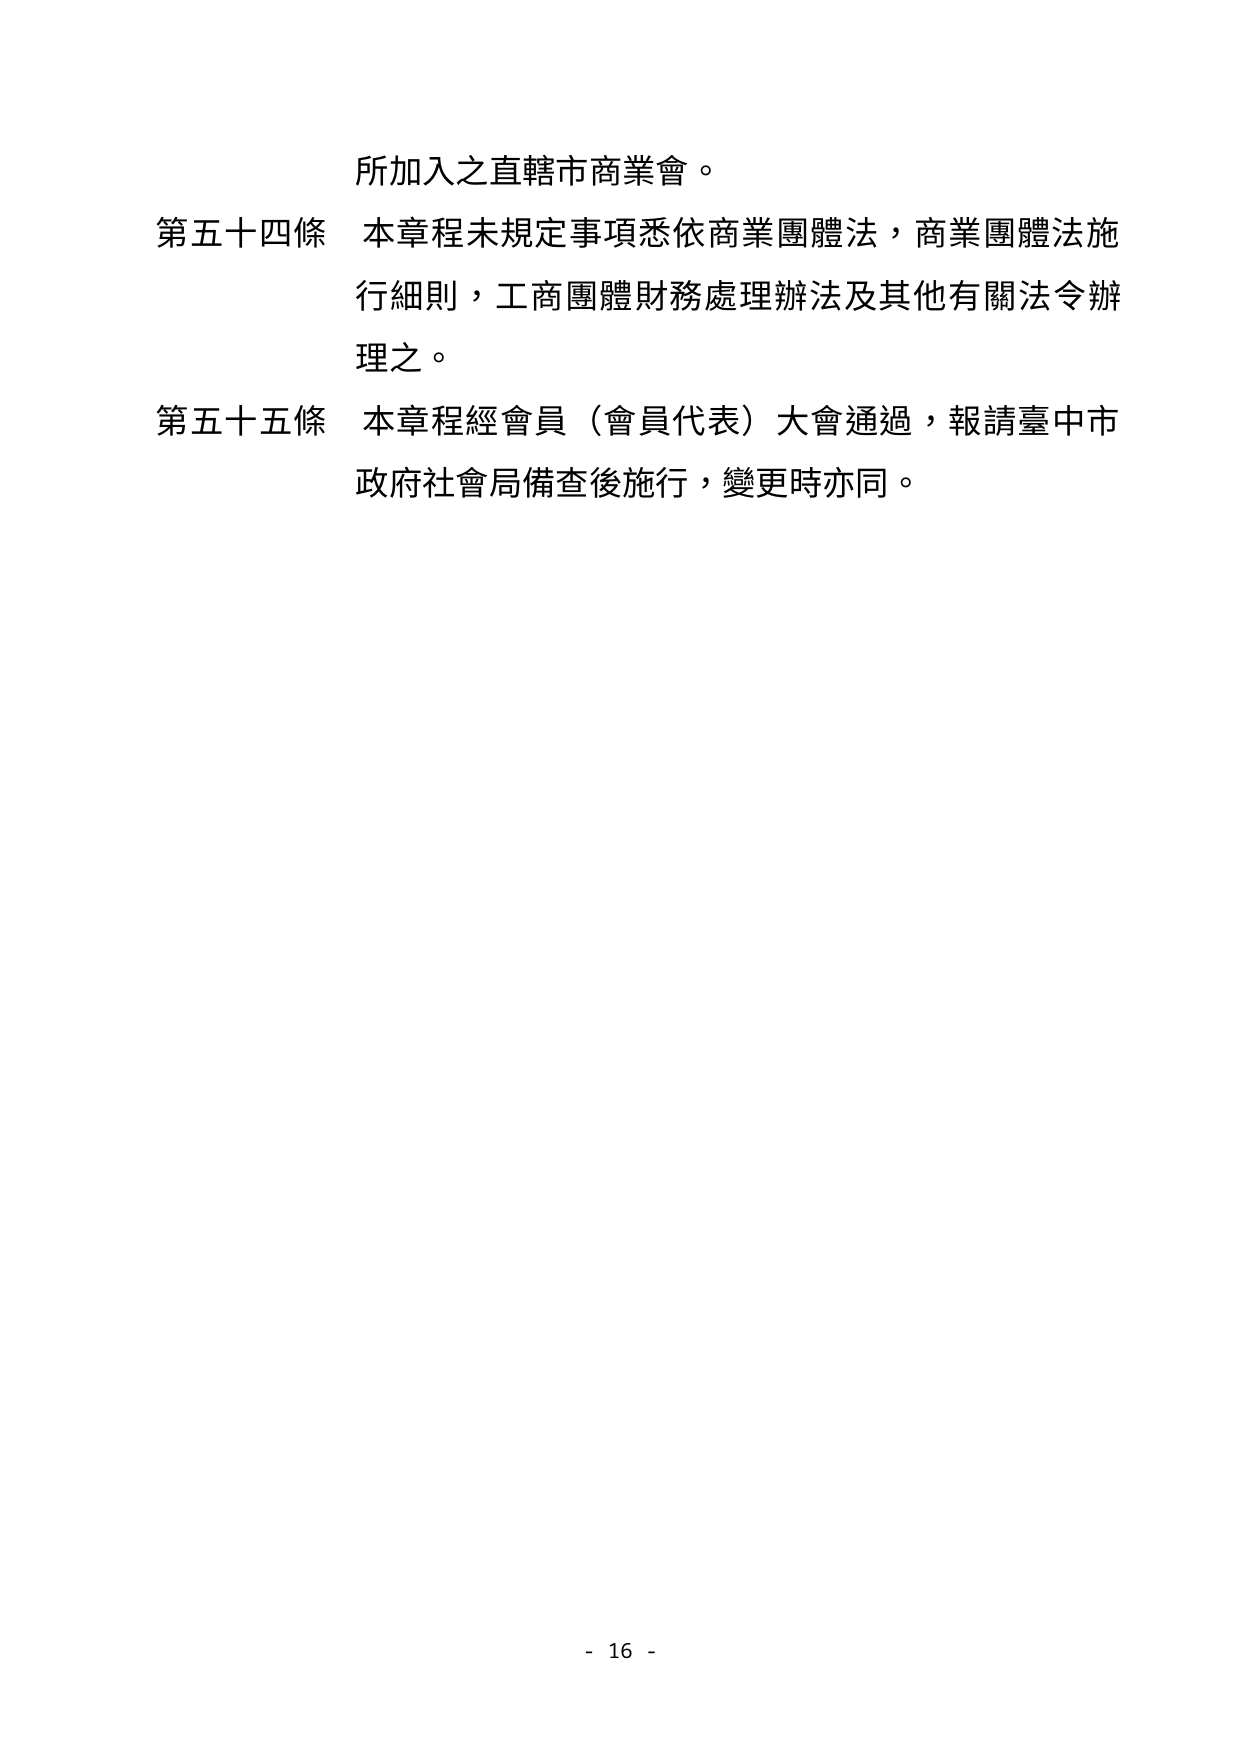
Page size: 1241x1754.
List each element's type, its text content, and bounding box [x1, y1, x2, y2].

text 第五十四條 本章程未規定事項悉依商業團體法，商業團體法施行細則，工商團體財務處理辦法及其他有關法令辦理之。 [156, 189, 1122, 377]
text 第五十五條 本章程經會員（會員代表）大會通過，報請臺中市政府社會局備查後施行，變更時亦同。 [156, 377, 1122, 502]
text 所加入之直轄市商業會。 [156, 127, 1122, 189]
